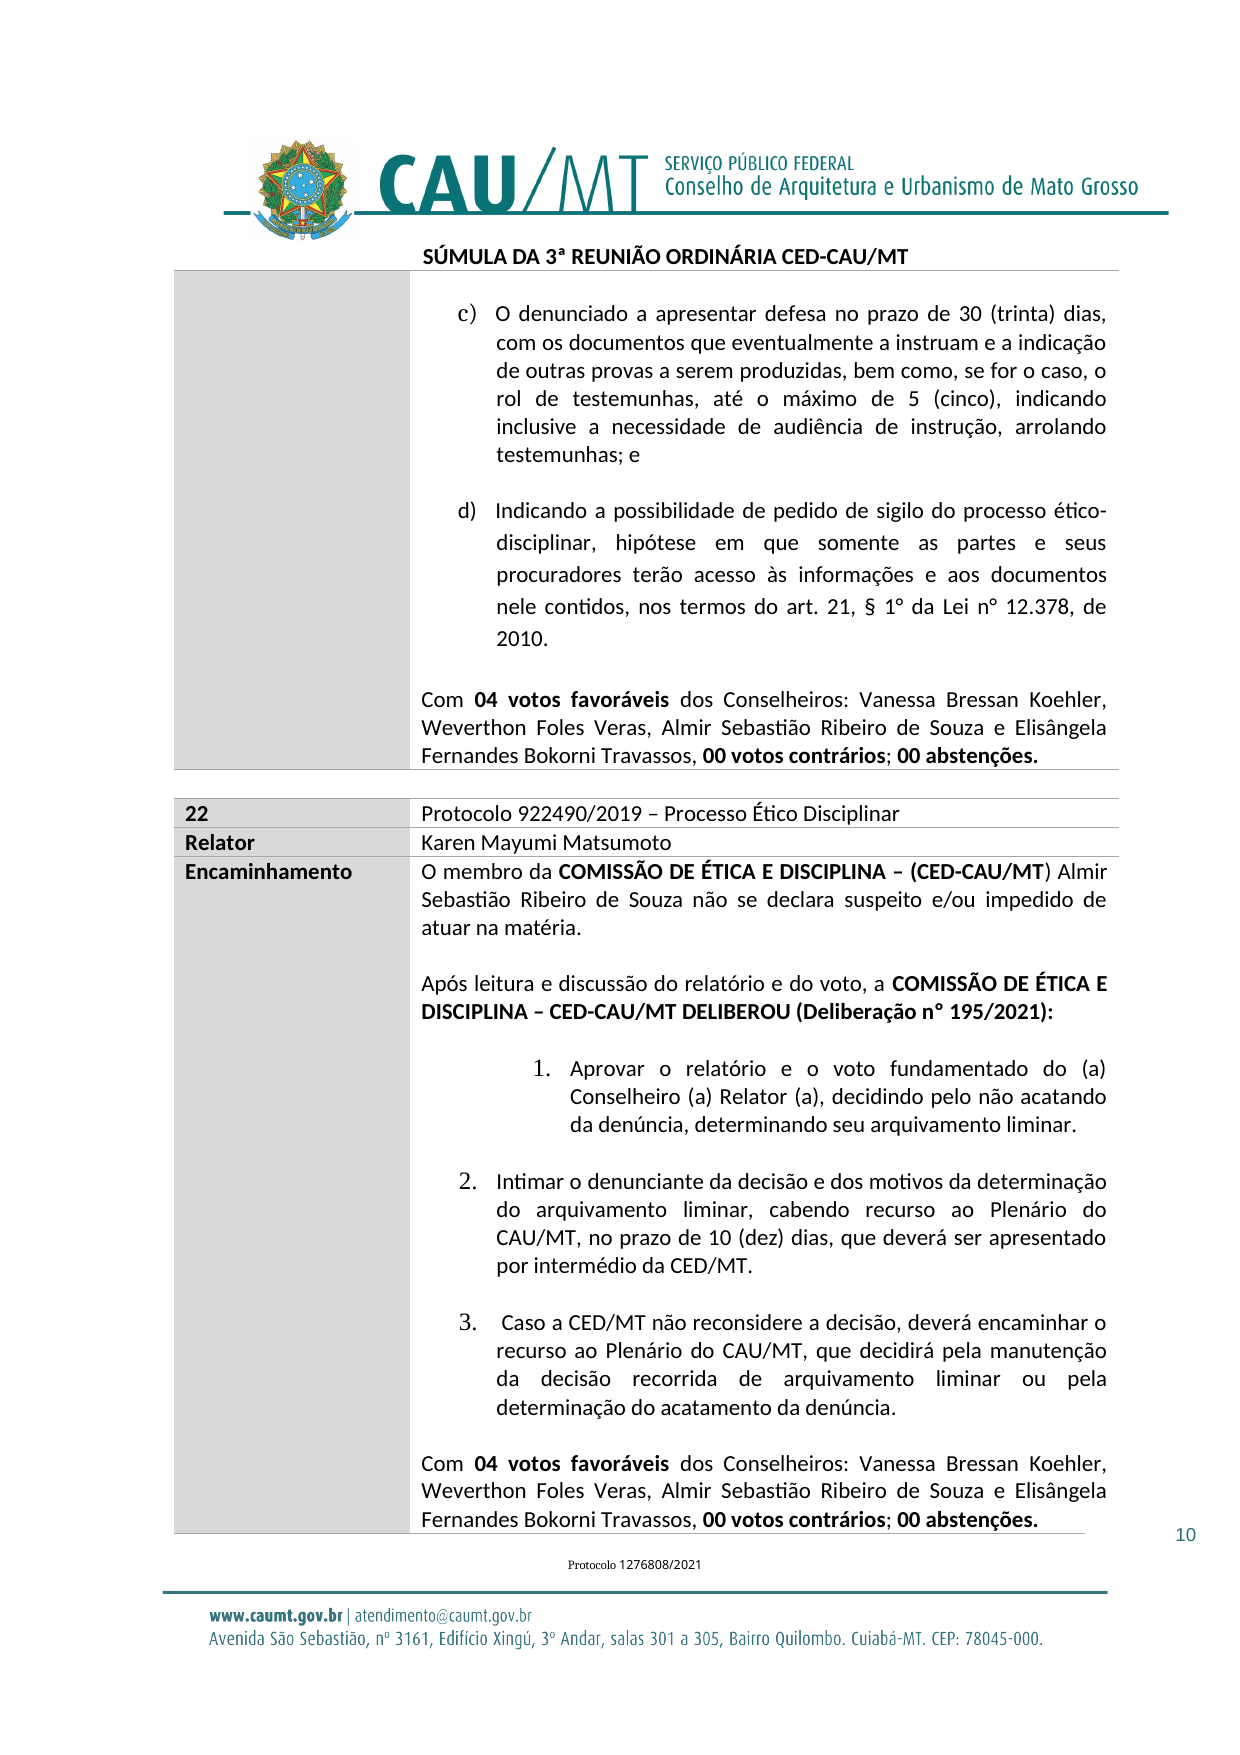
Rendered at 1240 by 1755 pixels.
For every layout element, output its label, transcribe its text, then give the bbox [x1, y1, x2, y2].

table_cell O membro da COMISSÃO DE ÉTICA E DISCIPLINA – (CED-CAU/MT) Almir Sebastião Ribeiro de Souza não se declara suspeito e/ou impedido de atuar na matéria. Após leitura e discussão do relatório e do voto, a COMISSÃO DE ÉTICA E DISCIPLINA – CED-CAU/MT DELIBEROU (Deliberação nº 194/2021): Aprovar o parecer de admissibilidade fundamentado do (a) Conselheiro (a) Relator (a), decidindo pelo acatamento da denúncia e consequente instauração do processo ético-disciplinar. Intimar as partes da instauração do processo ético-disciplinar e dos fatos imputados, indicando os dispositivos supostamente infringidos e as eventuais sanções aplicáveis, advertindo: O denunciado a apresentar defesa no prazo de 30 (trinta) dias, com os documentos que eventualmente a instruam e a indicação de outras provas a serem produzidas, bem como, se for o caso, o rol de testemunhas, até o máximo de 5 (cinco), indicando inclusive a necessidade de audiência de instrução, arrolando testemunhas; e Indicando a possibilidade de pedido de sigilo do processo ético-disciplinar, hipótese em que somente as partes e seus procuradores terão acesso às informações e aos documentos nele contidos, nos termos do art. 21, § 1° da Lei n° 12.378, de 2010. Com 04 votos favoráveis dos Conselheiros: Vanessa Bressan Koehler, Weverthon Foles Veras, Almir Sebastião Ribeiro de Souza e Elisângela Fernandes Bokorni Travassos, 00 votos contrários; 00 abstenções. [410, 271, 1119, 769]
table_cell [174, 271, 410, 769]
table_cell O membro da COMISSÃO DE ÉTICA E DISCIPLINA – (CED-CAU/MT) Almir Sebastião Ribeiro de Souza não se declara suspeito e/ou impedido de atuar na matéria. Após leitura e discussão do relatório e do voto, a COMISSÃO DE ÉTICA E DISCIPLINA – CED-CAU/MT DELIBEROU (Deliberação nº 195/2021): Aprovar o relatório e o voto fundamentado do (a) Conselheiro (a) Relator (a), decidindo pelo não acatando da denúncia, determinando seu arquivamento liminar. Intimar o denunciante da decisão e dos motivos da determinação do arquivamento liminar, cabendo recurso ao Plenário do CAU/MT, no prazo de 10 (dez) dias, que deverá ser apresentado por intermédio da CED/MT. Caso a CED/MT não reconsidere a decisão, deverá encaminhar o recurso ao Plenário do CAU/MT, que decidirá pela manutenção da decisão recorrida de arquivamento liminar ou pela determinação do acatamento da denúncia. Com 04 votos favoráveis dos Conselheiros: Vanessa Bressan Koehler, Weverthon Foles Veras, Almir Sebastião Ribeiro de Souza e Elisângela Fernandes Bokorni Travassos, 00 votos contrários; 00 abstenções. [410, 857, 1119, 1533]
table_header 22 [174, 799, 410, 827]
table_cell Relator [174, 828, 410, 856]
table_cell Encaminhamento [174, 857, 410, 1533]
table_cell Karen Mayumi Matsumoto [410, 828, 1119, 856]
table_header Protocolo 922490/2019 – Processo Ético Disciplinar [410, 799, 1119, 827]
